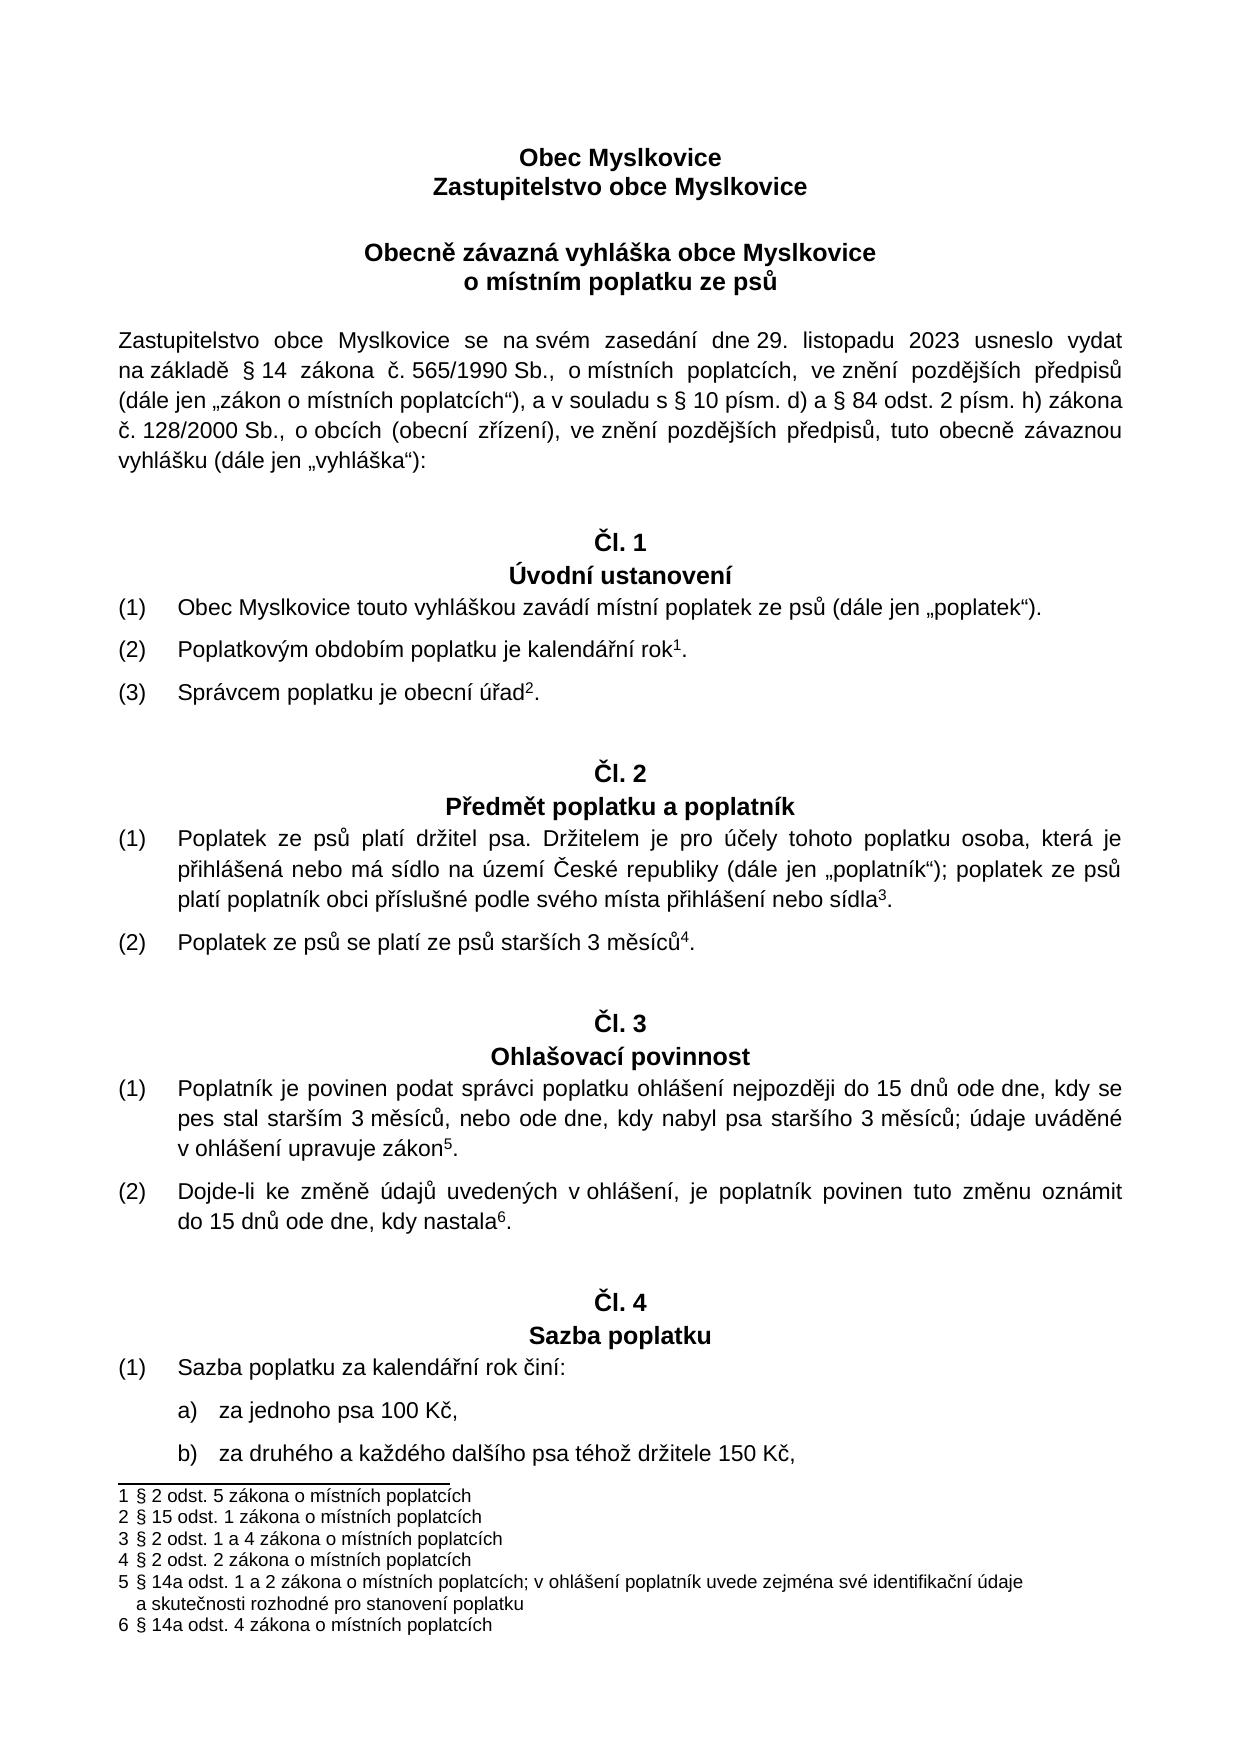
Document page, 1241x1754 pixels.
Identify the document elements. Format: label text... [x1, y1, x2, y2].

list § 14a odst. 4 zákona o místních poplatcích [118, 1614, 1122, 1635]
list § 15 odst. 1 zákona o místních poplatcích [118, 1506, 1122, 1528]
subtitle Čl. 3 Ohlašovací povinnost [118, 1009, 1122, 1071]
list Poplatkovým obdobím poplatku je kalendářní rok. [118, 636, 1122, 663]
list za jednoho psa 100 Kč, [177, 1397, 1122, 1423]
subtitle Obecně závazná vyhláška obce Myslkovice o místním poplatku ze psů [118, 238, 1122, 295]
list Poplatek ze psů platí držitel psa. Držitelem je pro účely tohoto poplatku osoba, která je přihlášená nebo má sídlo na území České republiky (dále jen „poplatník“); poplatek ze psů platí poplatník obci příslušné podle svého místa přihlášení nebo sídla. [118, 825, 1122, 912]
list Správcem poplatku je obecní úřad. [118, 679, 1122, 706]
list § 2 odst. 5 zákona o místních poplatcích [118, 1484, 1122, 1506]
text Zastupitelstvo obce Myslkovice se na svém zasedání dne 29. listopadu 2023 usneslo vydat na základě § 14 zákona č. 565/1990 Sb., o místních poplatcích, ve znění pozdějších předpisů (dále jen „zákon o místních poplatcích“), a v souladu s § 10 písm. d) a § 84 odst. 2 písm. h) zákona č. 128/2000 Sb., o obcích (obecní zřízení), ve znění pozdějších předpisů, tuto obecně závaznou vyhlášku (dále jen „vyhláška“): [118, 327, 1122, 474]
list Sazba poplatku za kalendářní rok činí: [118, 1354, 1122, 1381]
subtitle Čl. 2 Předmět poplatku a poplatník [118, 759, 1122, 821]
list Poplatník je povinen podat správci poplatku ohlášení nejpozději do 15 dnů ode dne, kdy se pes stal starším 3 měsíců, nebo ode dne, kdy nabyl psa staršího 3 měsíců; údaje uváděné v ohlášení upravuje zákon. [118, 1075, 1122, 1162]
list Obec Myslkovice touto vyhláškou zavádí místní poplatek ze psů (dále jen „poplatek“). [118, 594, 1122, 620]
list Poplatek ze psů se platí ze psů starších 3 měsíců. [118, 928, 1122, 955]
list § 2 odst. 1 a 4 zákona o místních poplatcích [118, 1528, 1122, 1549]
text Obec Myslkovice Zastupitelstvo obce Myslkovice [118, 143, 1122, 201]
list § 2 odst. 2 zákona o místních poplatcích [118, 1549, 1122, 1571]
subtitle Čl. 1 Úvodní ustanovení [118, 528, 1122, 589]
list za druhého a každého dalšího psa téhož držitele 150 Kč, [177, 1440, 1122, 1466]
list Dojde-li ke změně údajů uvedených v ohlášení, je poplatník povinen tuto změnu oznámit do 15 dnů ode dne, kdy nastala. [118, 1178, 1122, 1234]
subtitle Čl. 4 Sazba poplatku [118, 1288, 1122, 1350]
list § 14a odst. 1 a 2 zákona o místních poplatcích; v ohlášení poplatník uvede zejména své identifikační údaje a skutečnosti rozhodné pro stanovení poplatku [118, 1571, 1122, 1614]
